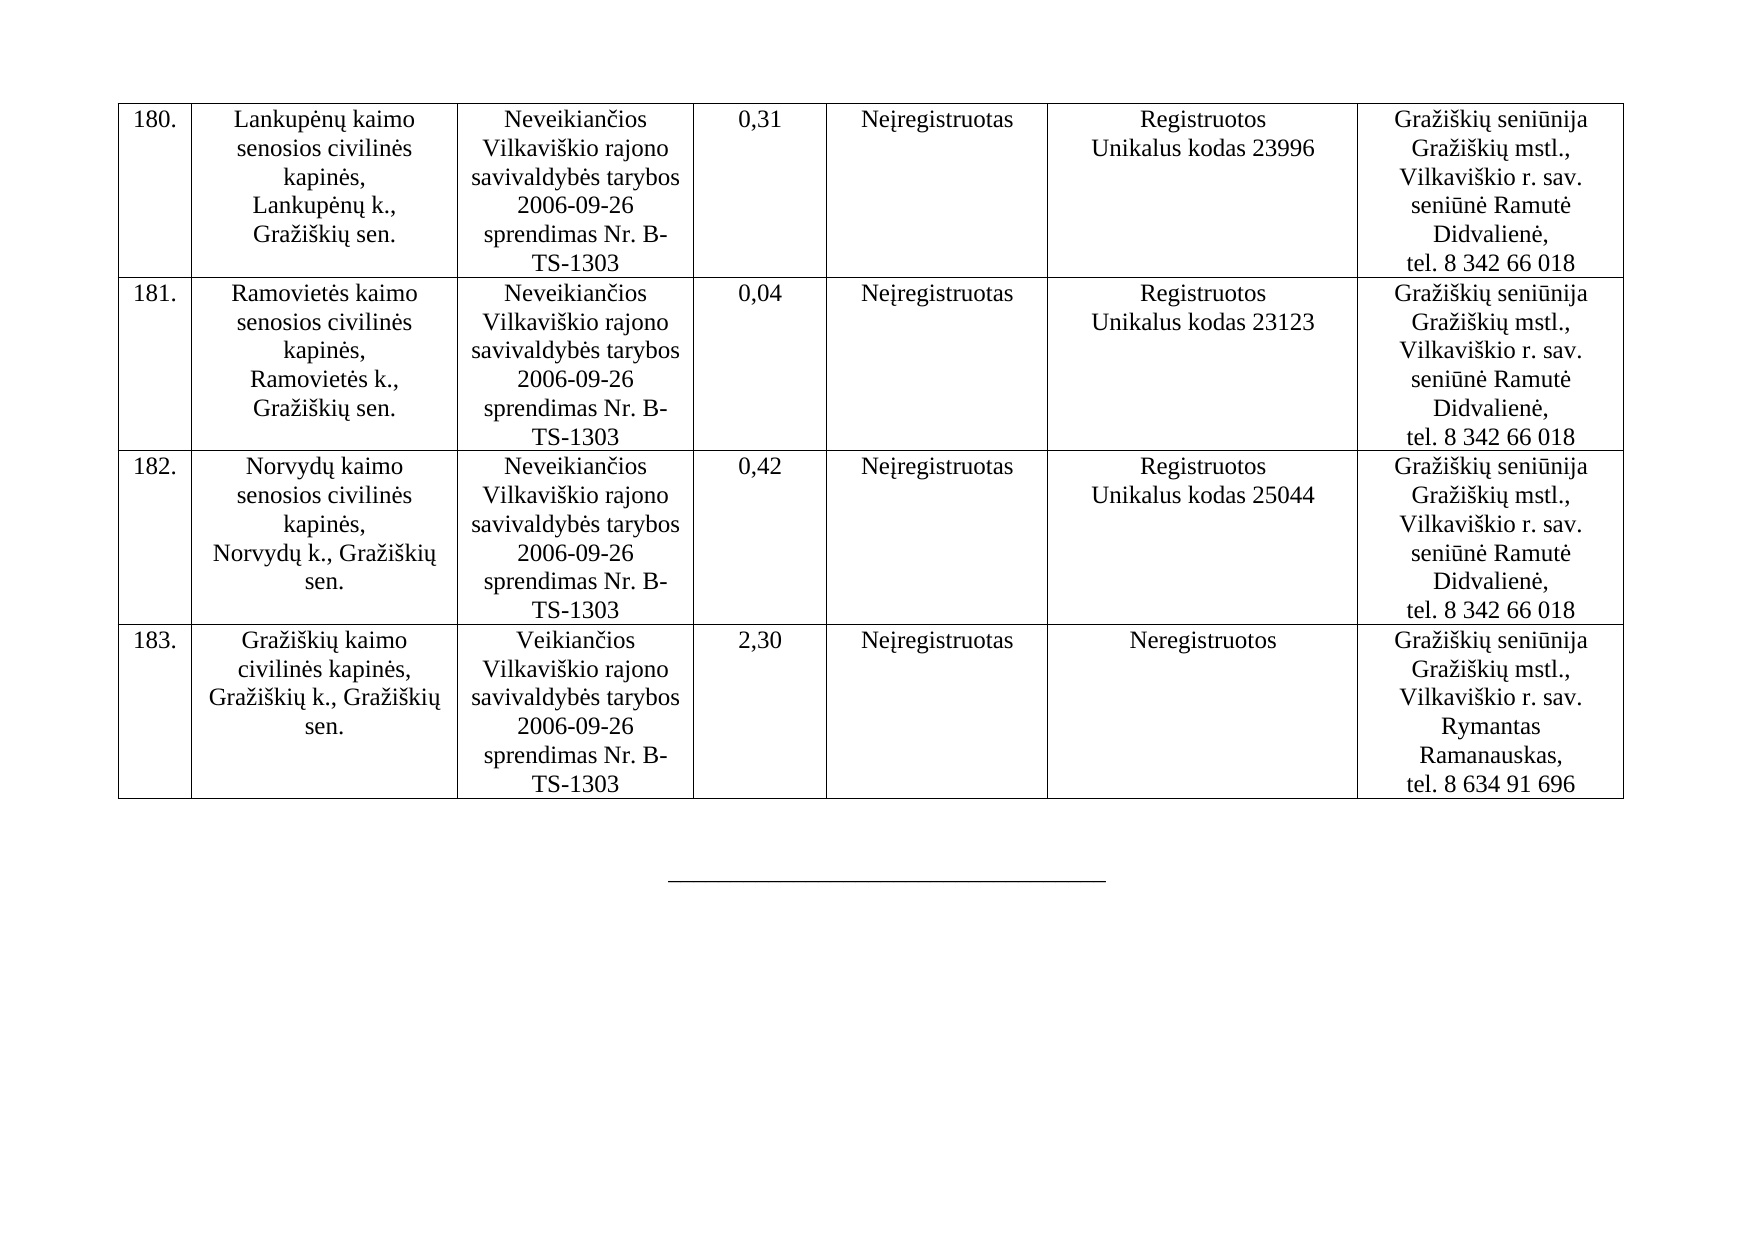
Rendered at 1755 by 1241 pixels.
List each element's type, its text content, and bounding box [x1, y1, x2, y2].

table_cell Gražiškių seniūnija Gražiškių mstl., Vilkaviškio r. sav. Rymantas Ramanauskas, tel. 8 634 91 696 [1358, 625, 1623, 797]
table_cell Registruotos Unikalus kodas 23123 [1048, 278, 1357, 450]
table_cell 181. [119, 278, 191, 450]
table_cell Veikiančios Vilkaviškio rajono savivaldybės tarybos 2006-09-26 sprendimas Nr. B-TS-1303 [458, 625, 693, 797]
table_cell Registruotos Unikalus kodas 25044 [1048, 451, 1357, 624]
table_cell Neįregistruotas [827, 278, 1047, 450]
table_cell Neįregistruotas [827, 625, 1047, 797]
table_cell Neįregistruotas [827, 104, 1047, 277]
table_cell Neįregistruotas [827, 451, 1047, 624]
table_cell 182. [119, 451, 191, 624]
table_cell Neveikiančios Vilkaviškio rajono savivaldybės tarybos 2006-09-26 sprendimas Nr. B-TS-1303 [458, 278, 693, 450]
table_cell Neregistruotos [1048, 625, 1357, 797]
table_cell 0,42 [694, 451, 826, 624]
table_cell Neveikiančios Vilkaviškio rajono savivaldybės tarybos 2006-09-26 sprendimas Nr. B-TS-1303 [458, 451, 693, 624]
table_cell Gražiškių kaimo civilinės kapinės, Gražiškių k., Gražiškių sen. [192, 625, 457, 797]
table_cell Norvydų kaimo senosios civilinės kapinės, Norvydų k., Gražiškių sen. [192, 451, 457, 624]
table_cell Registruotos Unikalus kodas 23996 [1048, 104, 1357, 277]
table_cell Neveikiančios Vilkaviškio rajono savivaldybės tarybos 2006-09-26 sprendimas Nr. B-TS-1303 [458, 104, 693, 277]
table_cell Gražiškių seniūnija Gražiškių mstl., Vilkaviškio r. sav. seniūnė Ramutė Didvalienė, tel. 8 342 66 018 [1358, 278, 1623, 450]
table_cell 180. [119, 104, 191, 277]
table_cell 183. [119, 625, 191, 797]
table_cell 0,04 [694, 278, 826, 450]
table_cell Lankupėnų kaimo senosios civilinės kapinės, Lankupėnų k., Gražiškių sen. [192, 104, 457, 277]
table_cell Gražiškių seniūnija Gražiškių mstl., Vilkaviškio r. sav. seniūnė Ramutė Didvalienė, tel. 8 342 66 018 [1358, 104, 1623, 277]
table_cell Gražiškių seniūnija Gražiškių mstl., Vilkaviškio r. sav. seniūnė Ramutė Didvalienė, tel. 8 342 66 018 [1358, 451, 1623, 624]
text ___________________________________ [118, 856, 1636, 885]
table_cell 0,31 [694, 104, 826, 277]
table_cell Ramovietės kaimo senosios civilinės kapinės, Ramovietės k., Gražiškių sen. [192, 278, 457, 450]
table_cell 2,30 [694, 625, 826, 797]
